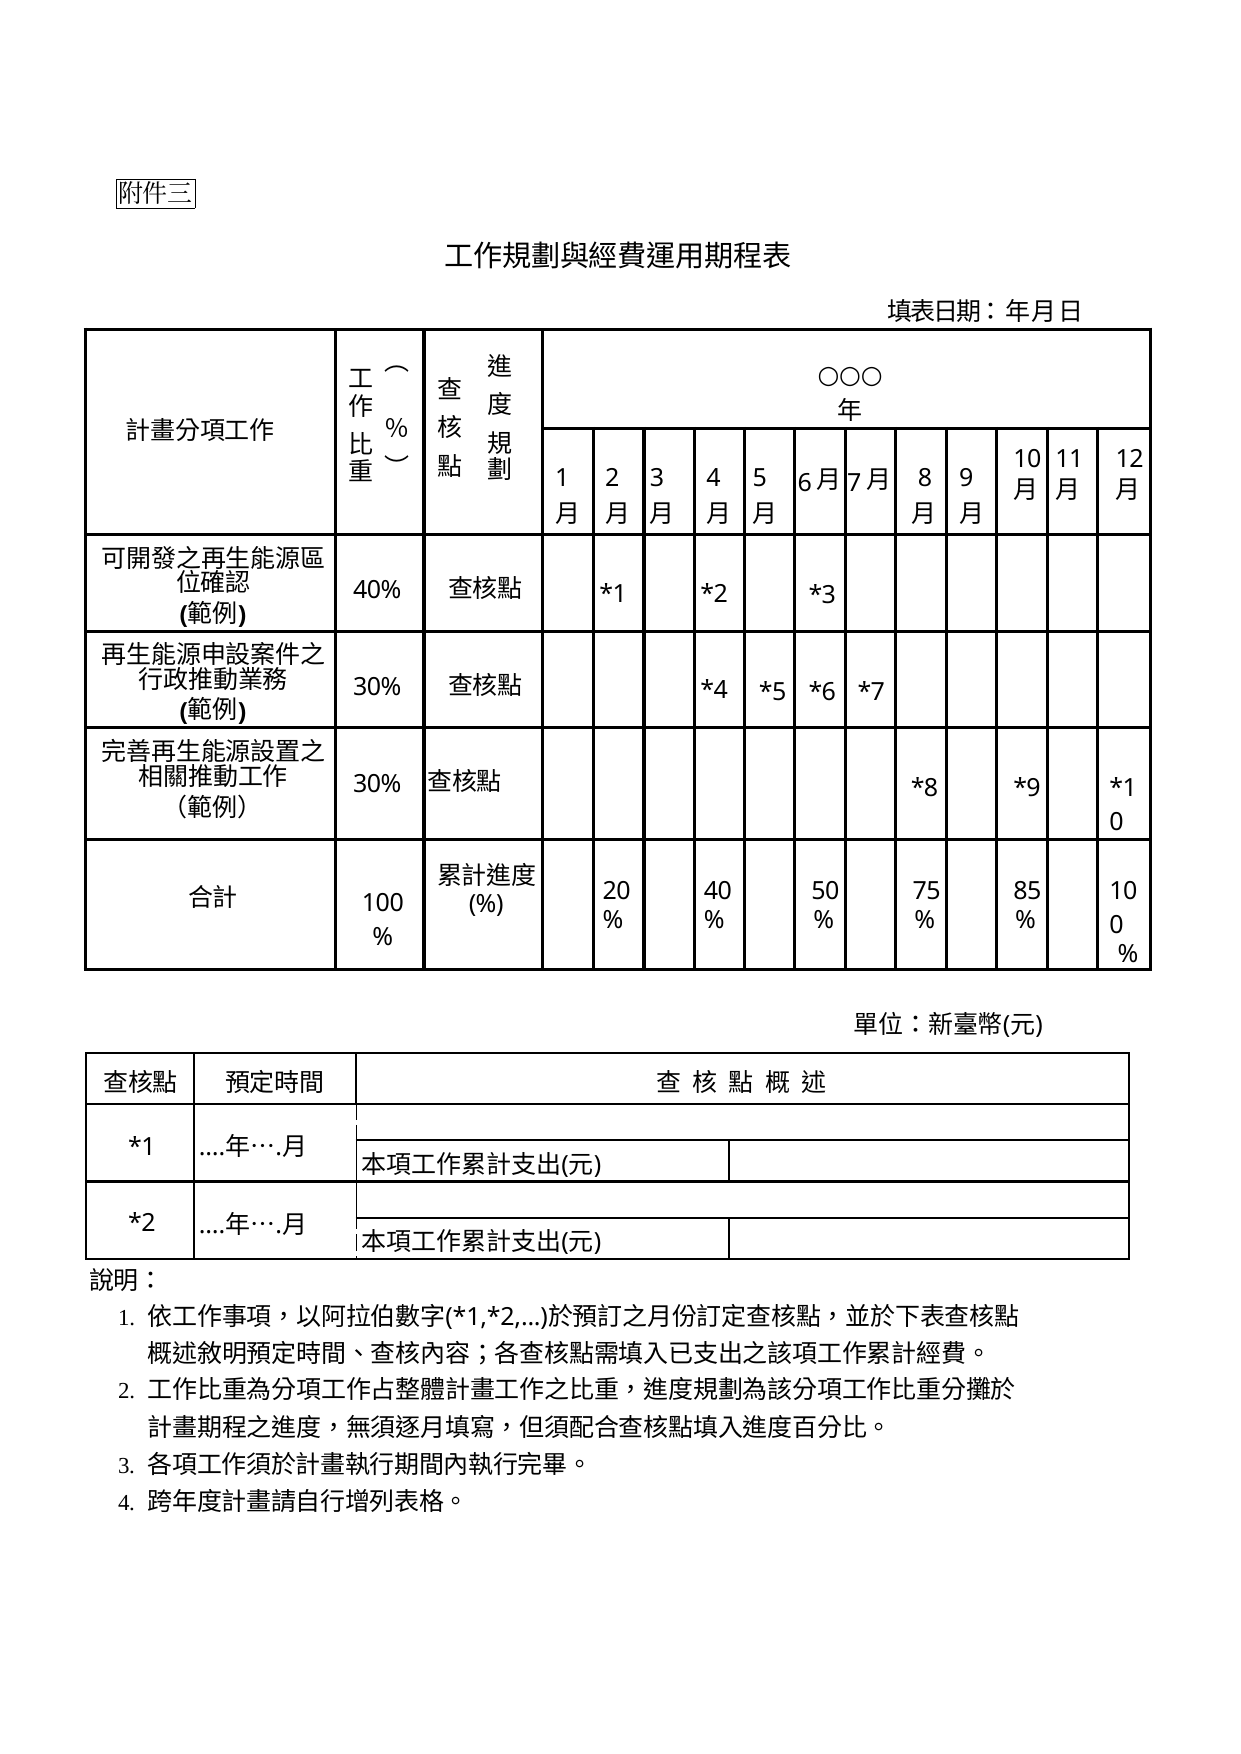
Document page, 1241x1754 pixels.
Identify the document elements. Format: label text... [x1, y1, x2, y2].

table_cell [847, 536, 894, 629]
table_header 查 核 點 概 述 [357, 1054, 1128, 1103]
table_cell [1049, 633, 1096, 726]
table_cell 7月 [847, 430, 894, 533]
table_cell *1 [595, 536, 642, 629]
table_cell *7 [847, 633, 894, 726]
table_cell 40 % [696, 841, 743, 967]
table_cell 5月 [746, 430, 793, 533]
table_cell 85 % [998, 841, 1046, 967]
table_cell 10 月 [998, 430, 1046, 533]
table_cell 本項工作累計支出(元) [357, 1141, 728, 1180]
table_cell 查核點 [426, 633, 541, 726]
table_cell [646, 841, 693, 967]
table_cell 查核點 [426, 536, 541, 629]
table_cell 1月 [544, 430, 592, 533]
table_cell [796, 729, 844, 838]
list 工作比重為分項工作占整體計畫工作之比重，進度規劃為該分項工作比重分攤於計畫期程之進度，無須逐月填寫，但須配合查核點填入進度百分比。 [118, 1370, 1019, 1443]
table_cell [948, 841, 995, 967]
table_cell [646, 633, 693, 726]
table_cell [897, 633, 945, 726]
table_cell 30% [337, 633, 422, 726]
table_cell [544, 841, 592, 967]
table_cell *8 [897, 729, 945, 838]
table_header 計畫分項工作 [87, 331, 334, 533]
table_cell [595, 729, 642, 838]
table_header ○○○年 [544, 331, 1149, 427]
table_cell 3月 [646, 430, 693, 533]
table_cell [357, 1183, 1128, 1217]
table_cell [746, 841, 793, 967]
table_cell ….年….月 [195, 1105, 356, 1180]
table_cell *4 [696, 633, 743, 726]
table_cell [847, 729, 894, 838]
table_cell 累計進度 (%) [426, 841, 541, 967]
subtitle 工作規劃與經費運用期程表 [444, 233, 794, 275]
table_cell 100% [337, 841, 422, 967]
table_header 查核點 [87, 1054, 193, 1103]
list 依工作事項，以阿拉伯數字(*1,*2,...)於預訂之月份訂定查核點，並於下表查核點概述敘明預定時間、查核內容；各查核點需填入已支出之該項工作累計經費。 [118, 1296, 1019, 1369]
table_cell 75 % [897, 841, 945, 967]
table_cell [646, 729, 693, 838]
table_cell [948, 729, 995, 838]
table_cell [746, 729, 793, 838]
table_cell 11 月 [1049, 430, 1096, 533]
table_cell [948, 633, 995, 726]
table_cell 8月 [897, 430, 945, 533]
table_cell [595, 633, 642, 726]
table_cell 40% [337, 536, 422, 629]
table_cell 本項工作累計支出(元) [356, 1219, 728, 1258]
text 單位：新臺幣(元) [73, 1005, 1043, 1041]
table_cell 100 % [1099, 841, 1149, 967]
table_cell 30% [337, 729, 422, 838]
table_cell [696, 729, 743, 838]
table_cell *3 [796, 536, 844, 629]
table_header 預定時間 [195, 1054, 355, 1103]
table_cell [730, 1141, 1128, 1180]
list 跨年度計畫請自行增列表格。 [118, 1481, 1184, 1518]
table_cell [1099, 633, 1149, 726]
table_cell 2月 [595, 430, 642, 533]
table_cell *9 [998, 729, 1046, 838]
table_cell 9月 [948, 430, 995, 533]
table_cell 再生能源申設案件之行政推動業務 (範例) [87, 633, 334, 726]
table_cell 可開發之再生能源區位確認 (範例) [87, 536, 334, 629]
table_cell 合計 [87, 841, 334, 967]
table_cell [1099, 536, 1149, 629]
table_cell 20 % [595, 841, 642, 967]
table_cell [544, 633, 592, 726]
table_cell [646, 536, 693, 629]
table_cell *2 [87, 1183, 193, 1258]
text 填表日期： 年 月 日 [887, 291, 1184, 327]
table_cell [998, 536, 1046, 629]
table_cell 12 月 [1099, 430, 1149, 533]
table_cell [847, 841, 894, 967]
table_header 查 進 核 度 點 規 劃 [426, 331, 541, 533]
table_cell 完善再生能源設置之相關推動工作 （範例） [87, 729, 334, 838]
table_cell *5 [746, 633, 793, 726]
table_cell [1049, 536, 1096, 629]
table_cell [746, 536, 793, 629]
list 各項工作須於計畫執行期間內執行完畢。 [118, 1444, 1184, 1481]
table_cell 50 % [796, 841, 844, 967]
table_cell [1049, 729, 1096, 838]
table_cell [1049, 841, 1096, 967]
table_cell [544, 536, 592, 629]
table_header 工 ︵ 作 ％ 比 ︶ 重 [337, 331, 422, 533]
table_cell 6月 [796, 430, 844, 533]
table_cell ….年….月 [195, 1183, 356, 1258]
table_cell *10 [1099, 729, 1149, 838]
table_cell *2 [696, 536, 743, 629]
table_cell [897, 536, 945, 629]
table_cell *1 [87, 1105, 193, 1180]
table_cell [998, 633, 1046, 726]
table_cell 4月 [696, 430, 743, 533]
table_cell [544, 729, 592, 838]
table_cell [948, 536, 995, 629]
table_cell [730, 1219, 1128, 1258]
text 說明： [89, 1260, 1184, 1296]
table_cell 查核點 [426, 729, 541, 838]
table_cell *6 [796, 633, 844, 726]
table_cell [356, 1105, 1128, 1139]
